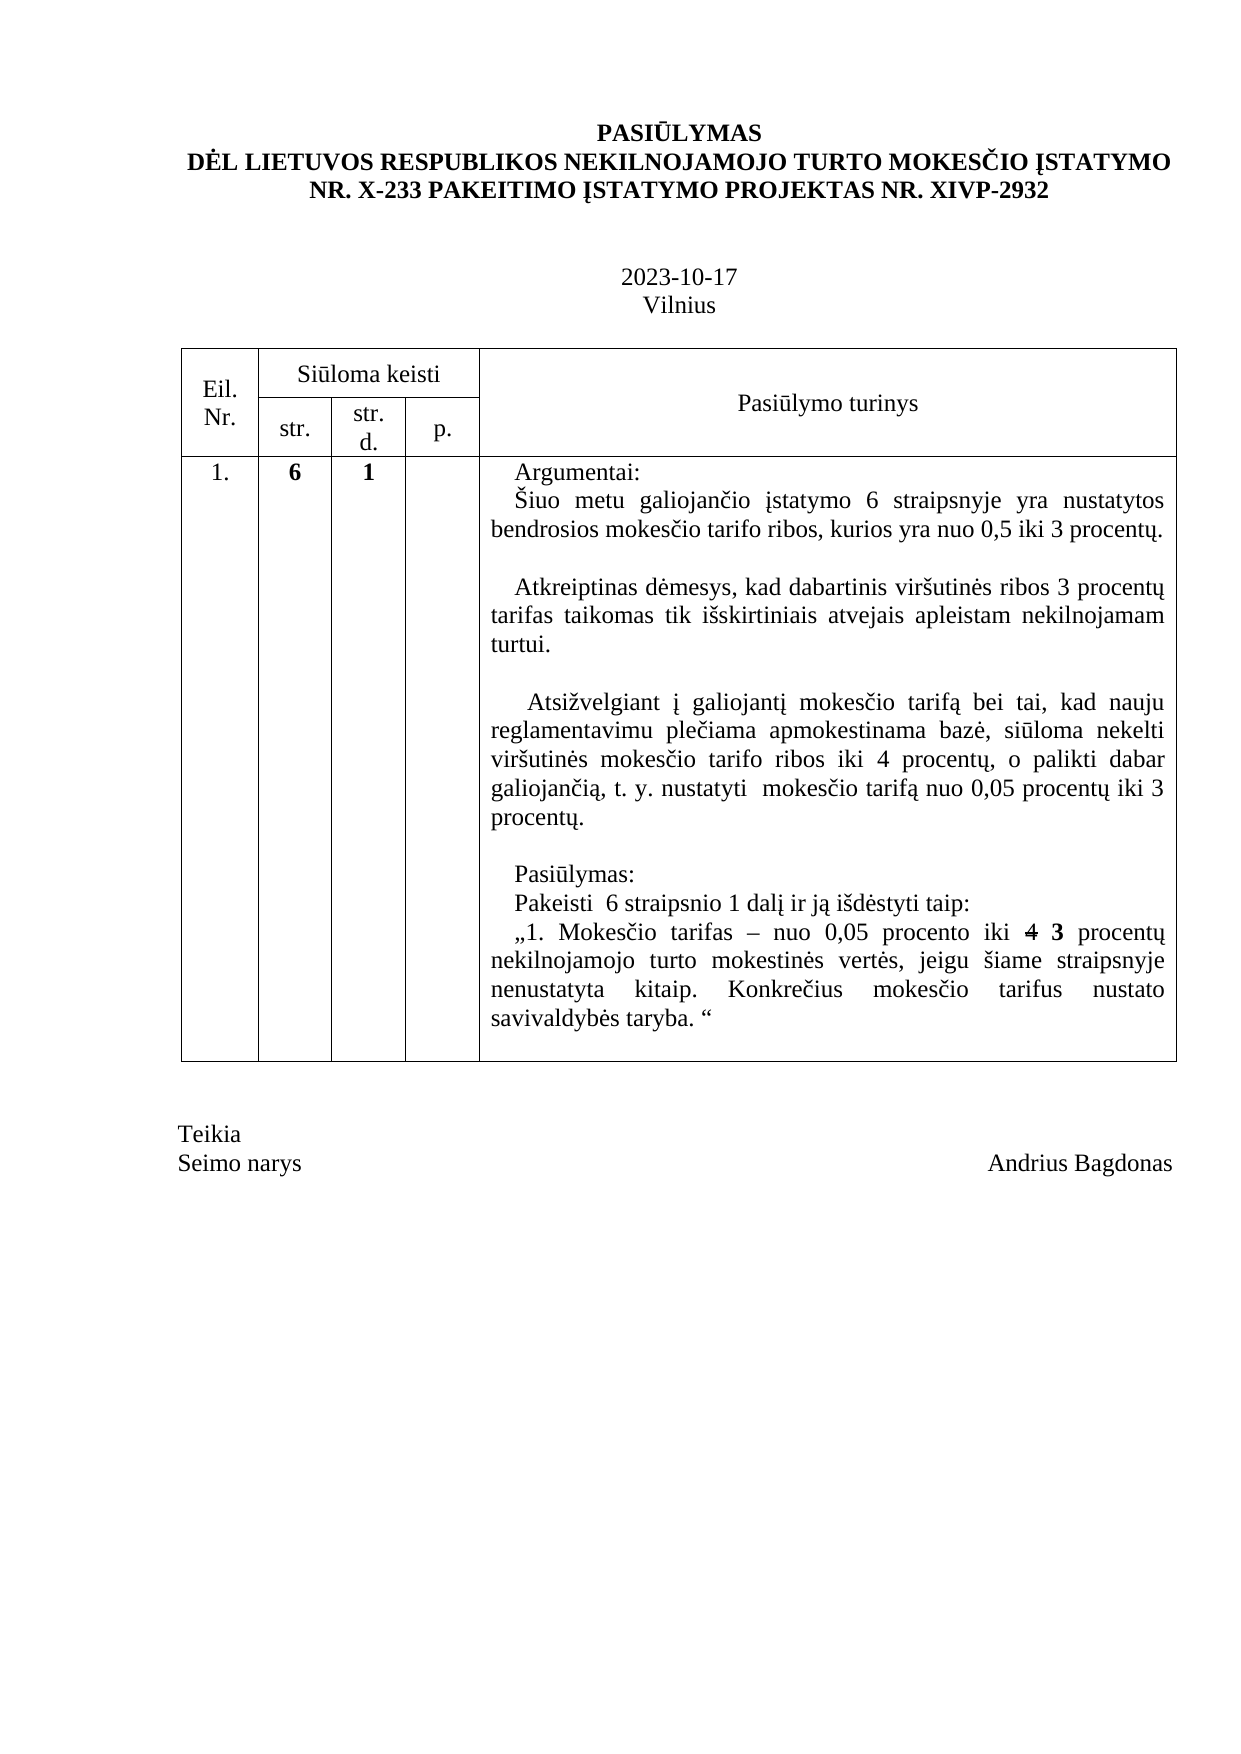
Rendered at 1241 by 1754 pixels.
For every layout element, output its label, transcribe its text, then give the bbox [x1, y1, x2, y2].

table_header Siūloma keisti [259, 349, 479, 397]
text DĖL LIETUVOS RESPUBLIKOS Nekilnojamojo turto mokesčio įstatymo Nr. X-233 pakeitimo įstatymo projektas NR. XIVP-2932 [177, 147, 1181, 204]
table_cell str. [259, 398, 331, 456]
table_cell 1 [332, 457, 405, 1061]
text 2023-10-17 [177, 262, 1181, 291]
text Teikia [177, 1119, 1181, 1148]
table_header Eil. Nr. [182, 349, 258, 456]
table_cell Argumentai: Šiuo metu galiojančio įstatymo 6 straipsnyje yra nustatytos bendrosios mokesčio tarifo ribos, kurios yra nuo 0,5 iki 3 procentų. Atkreiptinas dėmesys, kad dabartinis viršutinės ribos 3 procentų tarifas taikomas tik išskirtiniais atvejais apleistam nekilnojamam turtui. Atsižvelgiant į galiojantį mokesčio tarifą bei tai, kad nauju reglamentavimu plečiama apmokestinama bazė, siūloma nekelti viršutinės mokesčio tarifo ribos iki 4 procentų, o palikti dabar galiojančią, t. y. nustatyti mokesčio tarifą nuo 0,05 procentų iki 3 procentų. Pasiūlymas: Pakeisti 6 straipsnio 1 dalį ir ją išdėstyti taip: „1. Mokesčio tarifas – nuo 0,05 procento iki 4 3 procentų nekilnojamojo turto mokestinės vertės, jeigu šiame straipsnyje nenustatyta kitaip. Konkrečius mokesčio tarifus nustato savivaldybės taryba. “ [480, 457, 1176, 1061]
table_cell 1. [182, 457, 258, 1061]
table_header Pasiūlymo turinys [480, 349, 1176, 456]
table_cell p. [406, 398, 479, 456]
table_cell [406, 457, 479, 1061]
table_cell 6 [259, 457, 331, 1061]
table_cell str. d. [332, 398, 405, 456]
text Seimo narys Andrius Bagdonas [177, 1148, 1181, 1177]
text PASIŪLYMAS [177, 118, 1181, 147]
text Vilnius [177, 291, 1181, 319]
